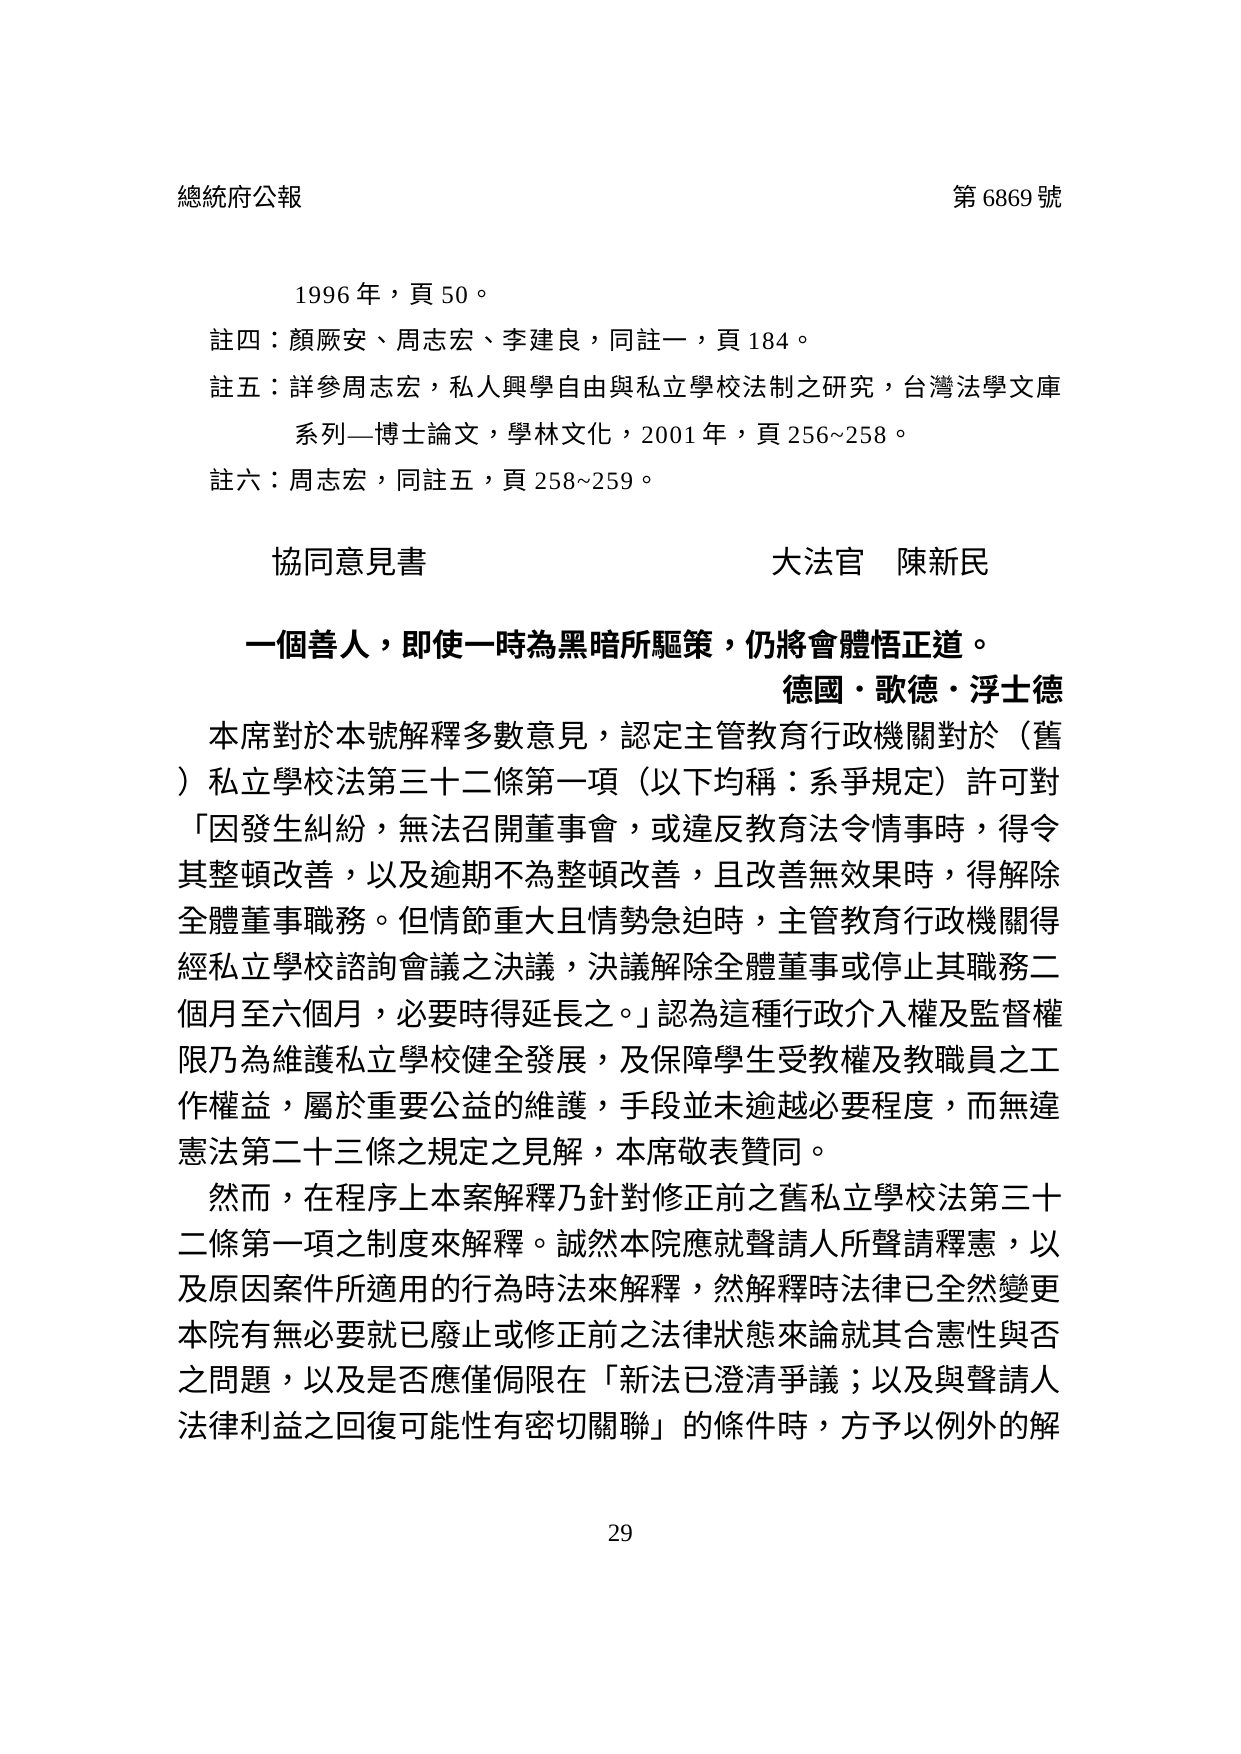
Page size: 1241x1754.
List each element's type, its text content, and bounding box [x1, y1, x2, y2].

text 德國．歌德．浮士德 [177, 665, 1063, 711]
text 註四：顏厥安、周志宏、李建良，同註一，頁184。 [209, 312, 1063, 359]
text 註三：學者李建良於註一教育法令之整理與檢討研究計畫討論中曾提出此見解，同註一，頁183之註8；王素雲，從公法學觀點論我國對私立大學校院補助之問題，東吳大學法律學系碩士班乙組碩士論文，1996年，頁50。 [209, 266, 1063, 312]
text 註六：周志宏，同註五，頁258~259。 [209, 452, 1063, 499]
text 然而，在程序上本案解釋乃針對修正前之舊私立學校法第三十二條第一項之制度來解釋。誠然本院應就聲請人所聲請釋憲，以及原因案件所適用的行為時法來解釋，然解釋時法律已全然變更，本院有無必要就已廢止或修正前之法律狀態來論就其合憲性與否之問題，以及是否應僅侷限在「新法已澄清爭議；以及與聲請人法律利益之回復可能性有密切關聯」的條件時，方予以例外的解釋？本號解釋未在此程序要件上先予以探討，進而「例外許可的受理決議」，即予受理，是為本次解釋程序上的瑕疵。 [177, 1173, 1063, 1446]
text 註五：詳參周志宏，私人興學自由與私立學校法制之研究，台灣法學文庫系列—博士論文，學林文化，2001年，頁256~258。 [209, 359, 1063, 452]
text 協同意見書 大法官 陳新民 [272, 537, 996, 582]
text 本席對於本號解釋多數意見，認定主管教育行政機關對於（舊）私立學校法第三十二條第一項（以下均稱：系爭規定）許可對「因發生糾紛，無法召開董事會，或違反教育法令情事時，得令其整頓改善，以及逾期不為整頓改善，且改善無效果時，得解除全體董事職務。但情節重大且情勢急迫時，主管教育行政機關得經私立學校諮詢會議之決議，決議解除全體董事或停止其職務二個月至六個月，必要時得延長之。」認為這種行政介入權及監督權限乃為維護私立學校健全發展，及保障學生受教權及教職員之工作權益，屬於重要公益的維護，手段並未逾越必要程度，而無違憲法第二十三條之規定之見解，本席敬表贊同。 [177, 711, 1063, 1173]
text 一個善人，即使一時為黑暗所驅策，仍將會體悟正道。 [177, 620, 1063, 665]
